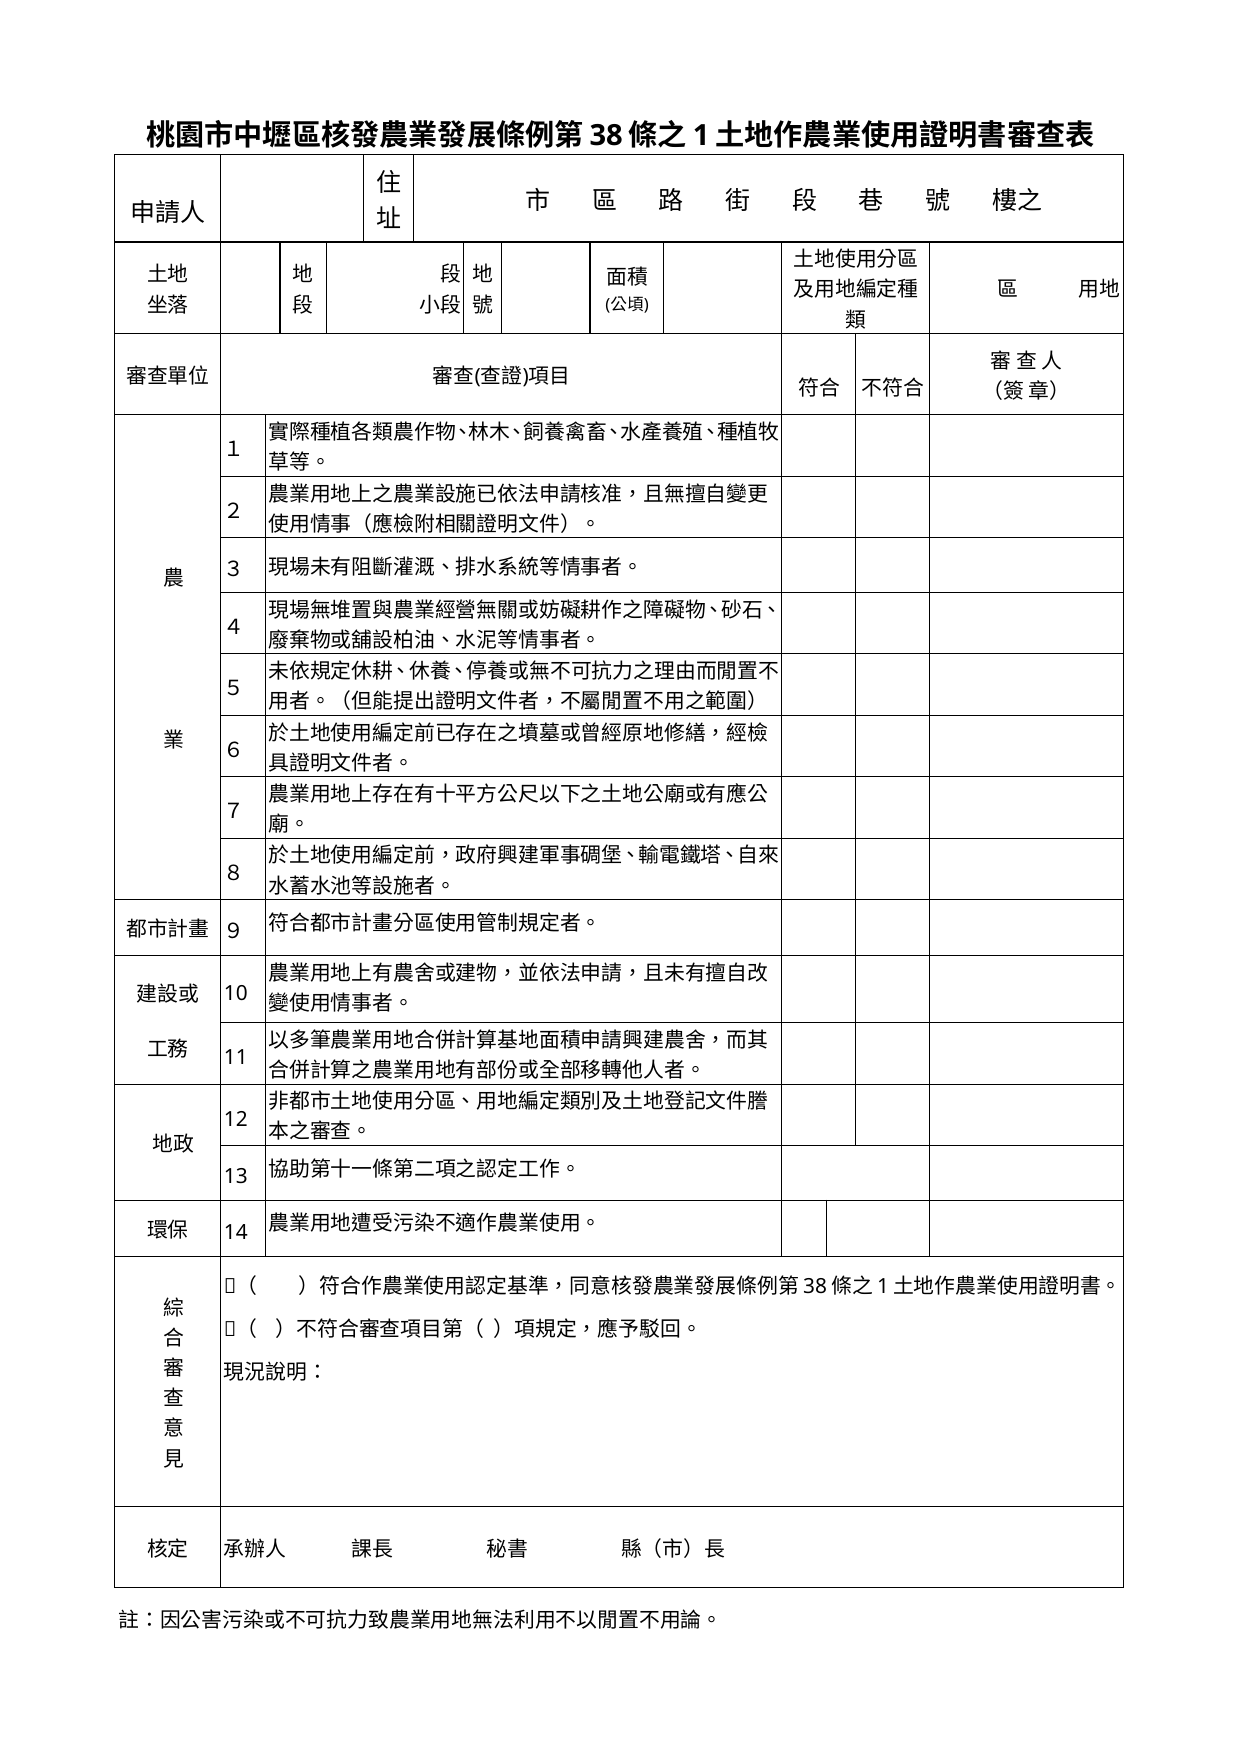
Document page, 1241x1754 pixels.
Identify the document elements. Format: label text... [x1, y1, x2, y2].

table_cell 綜 合 審 查 意 見 [115, 1257, 220, 1506]
table_cell ９ [221, 900, 265, 955]
table_cell [827, 1201, 929, 1256]
table_cell 審 查 人 （簽 章） [930, 334, 1123, 414]
table_cell 承辦人 課長 秘書 縣（市）長 [221, 1507, 1123, 1587]
table_cell [930, 477, 1123, 537]
table_cell 農 業 [115, 415, 220, 899]
table_cell 實際種植各類農作物、林木、飼養禽畜、水產養殖、種植牧草等。 [266, 415, 781, 476]
table_cell 都市計畫 [115, 900, 220, 955]
table_cell [930, 593, 1123, 653]
table_cell [782, 654, 855, 715]
text 註：因公害污染或不可抗力致農業用地無法利用不以閒置不用論。 [118, 1601, 1122, 1634]
table_cell [930, 654, 1123, 715]
table_cell [782, 1085, 855, 1145]
table_cell ４ [221, 593, 265, 653]
table_cell 12 [221, 1085, 265, 1145]
table_cell [930, 1146, 1123, 1199]
table_cell 非都市土地使用分區、用地編定類別及土地登記文件謄本之審查。 [266, 1085, 781, 1145]
table_cell [856, 956, 929, 1022]
table_cell 農業用地上有農舍或建物，並依法申請，且未有擅自改變使用情事者。 [266, 956, 781, 1022]
table_cell ８ [221, 839, 265, 899]
table_cell [856, 716, 929, 776]
table_cell 地段 [281, 243, 326, 333]
table_cell [502, 243, 589, 333]
table_cell 14 [221, 1201, 265, 1256]
table_cell [856, 1023, 929, 1083]
table_cell 土地使用分區及用地編定種類 [782, 243, 929, 333]
table_cell [856, 477, 929, 537]
table_cell 建設或 工務 [115, 956, 220, 1083]
table_cell [782, 593, 855, 653]
table_cell [221, 243, 279, 333]
table_cell [782, 1146, 929, 1199]
table_cell 於土地使用編定前，政府興建軍事碉堡、輸電鐵塔、自來水蓄水池等設施者。 [266, 839, 781, 899]
table_cell 11 [221, 1023, 265, 1083]
table_cell 13 [221, 1146, 265, 1199]
table_cell [856, 415, 929, 476]
table_cell [782, 415, 855, 476]
table_cell ５ [221, 654, 265, 715]
table_cell （ ）符合作農業使用認定基準，同意核發農業發展條例第38條之1土地作農業使用證明書。 （ ）不符合審查項目第（ ）項規定，應予駁回。 現況說明： [221, 1257, 1123, 1506]
table_cell 不符合 [856, 334, 929, 414]
table_cell 審查(查證)項目 [221, 334, 781, 414]
table_header 住 址 [364, 155, 413, 241]
table_cell 現場無堆置與農業經營無關或妨礙耕作之障礙物、砂石、廢棄物或舖設柏油、水泥等情事者。 [266, 593, 781, 653]
table_cell 區 用地 [930, 243, 1123, 333]
table_cell 以多筆農業用地合併計算基地面積申請興建農舍，而其合併計算之農業用地有部份或全部移轉他人者。 [266, 1023, 781, 1083]
table_cell [930, 1023, 1123, 1083]
table_cell 現場未有阻斷灌溉、排水系統等情事者。 [266, 538, 781, 592]
table_cell 符合 [782, 334, 855, 414]
table_cell [930, 839, 1123, 899]
table_cell [930, 1201, 1123, 1256]
table_cell 農業用地遭受污染不適作農業使用。 [266, 1201, 781, 1256]
table_cell [782, 716, 855, 776]
table_cell [782, 1201, 826, 1256]
table_cell 於土地使用編定前已存在之墳墓或曾經原地修繕，經檢具證明文件者。 [266, 716, 781, 776]
table_header 申請人 [115, 155, 220, 241]
table_header 市區路街段巷號樓之 [414, 155, 1123, 241]
table_cell [930, 716, 1123, 776]
table_cell 10 [221, 956, 265, 1022]
table_cell 面積 (公頃) [591, 243, 663, 333]
table_cell １ [221, 415, 265, 476]
table_header [221, 155, 363, 241]
table_cell [856, 1085, 929, 1145]
table_cell 地號 [464, 243, 501, 333]
table_cell [930, 956, 1123, 1022]
table_cell 段 小段 [327, 243, 463, 333]
table_cell [856, 777, 929, 838]
table_cell 未依規定休耕、休養、停養或無不可抗力之理由而閒置不用者。（但能提出證明文件者，不屬閒置不用之範圍） [266, 654, 781, 715]
table_cell ７ [221, 777, 265, 838]
table_cell [782, 477, 855, 537]
table_cell 土地 坐落 [115, 243, 220, 333]
table_cell 農業用地上存在有十平方公尺以下之土地公廟或有應公廟。 [266, 777, 781, 838]
table_cell [782, 839, 855, 899]
table_cell 農業用地上之農業設施已依法申請核准，且無擅自變更使用情事（應檢附相關證明文件）。 [266, 477, 781, 537]
table_cell [856, 538, 929, 592]
table_cell [930, 538, 1123, 592]
table_cell [930, 777, 1123, 838]
table_cell [664, 243, 781, 333]
table_cell [930, 1085, 1123, 1145]
table_cell [856, 900, 929, 955]
table_cell 審查單位 [115, 334, 220, 414]
table_cell [930, 415, 1123, 476]
table_cell [782, 900, 855, 955]
table_cell ６ [221, 716, 265, 776]
table_cell [856, 593, 929, 653]
table_cell 環保 [115, 1201, 220, 1256]
table_cell ２ [221, 477, 265, 537]
table_cell [930, 900, 1123, 955]
table_cell ３ [221, 538, 265, 592]
table_cell [856, 654, 929, 715]
table_cell [782, 1023, 855, 1083]
table_cell [782, 538, 855, 592]
table_cell 符合都市計畫分區使用管制規定者。 [266, 900, 781, 955]
table_cell [856, 839, 929, 899]
text 桃園市中壢區核發農業發展條例第38條之1土地作農業使用證明書審查表 [118, 112, 1122, 154]
table_cell 協助第十一條第二項之認定工作。 [266, 1146, 781, 1199]
table_cell 地政 [115, 1085, 220, 1199]
table_cell [782, 777, 855, 838]
table_cell 核定 [115, 1507, 220, 1587]
table_cell [782, 956, 855, 1022]
